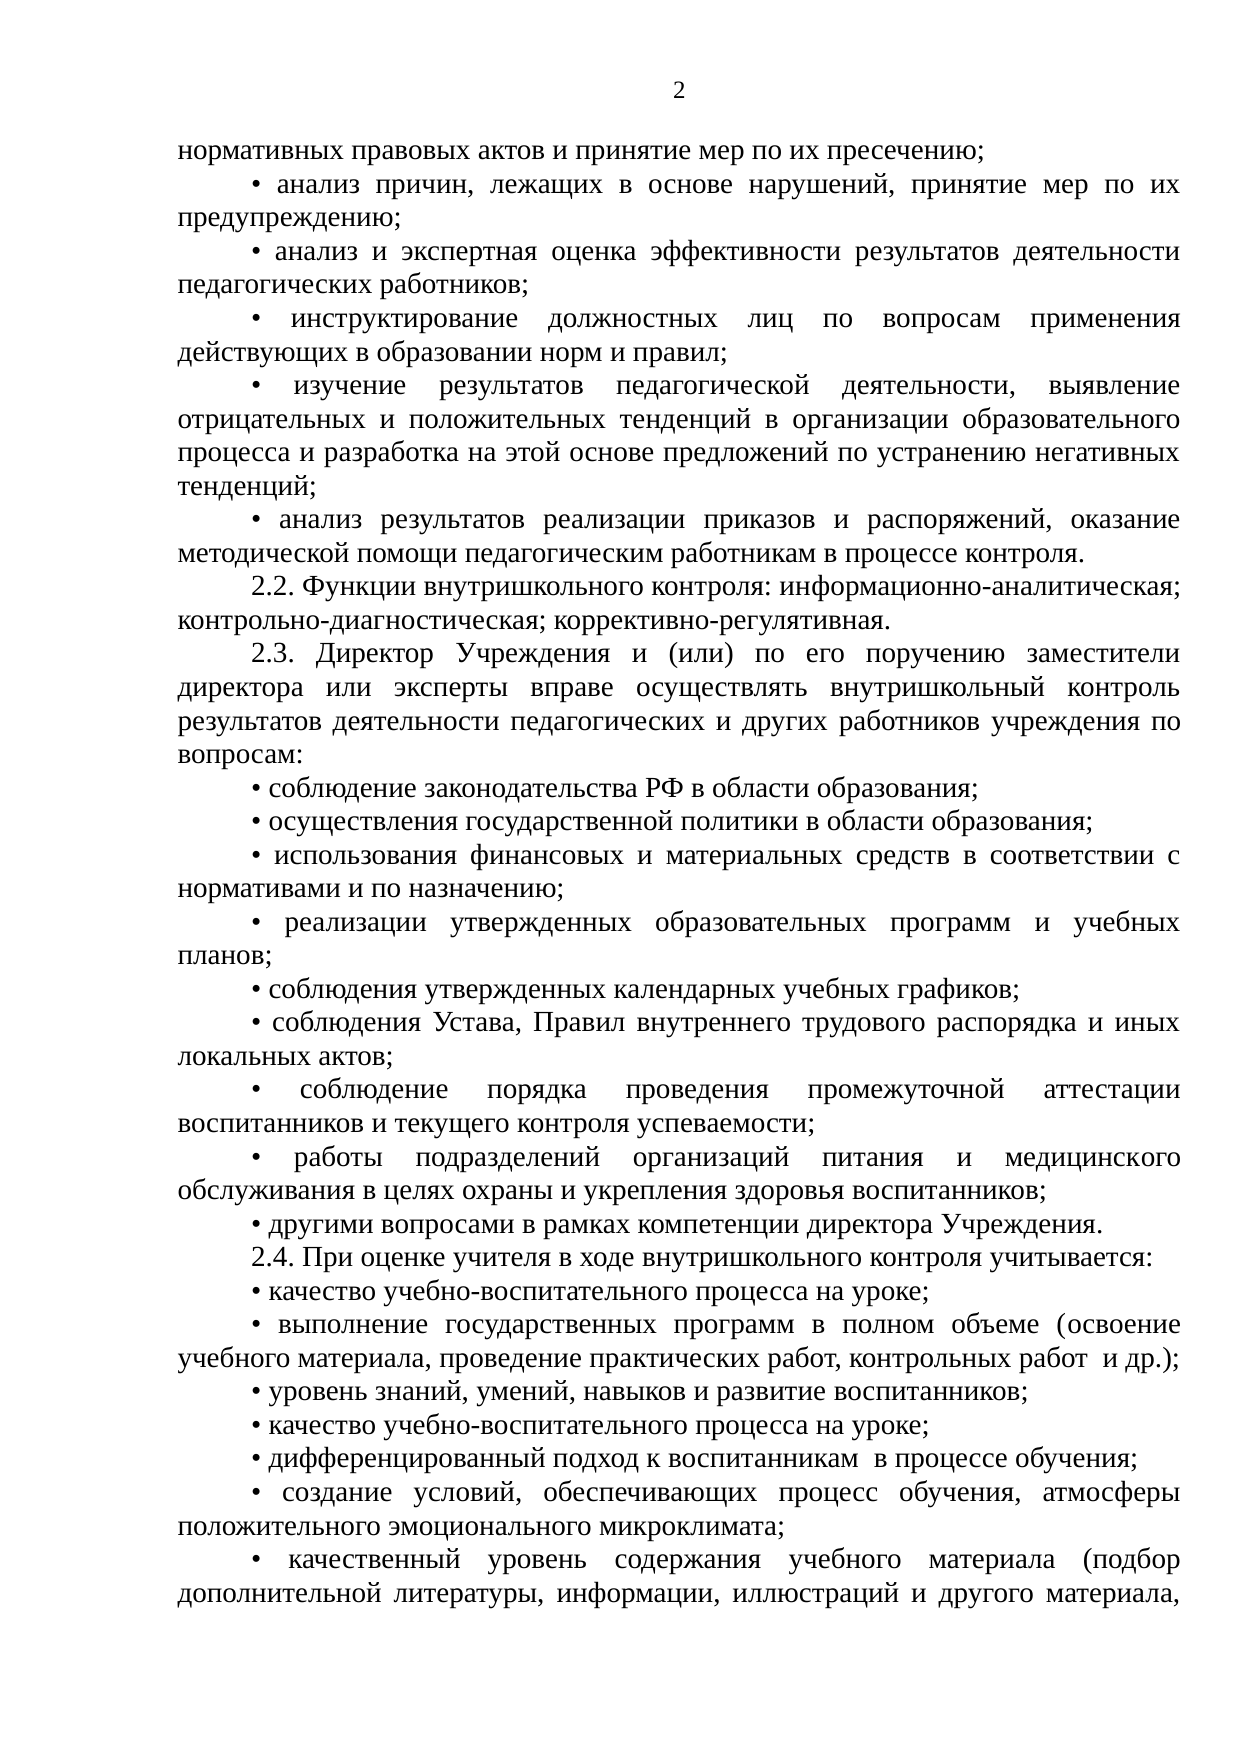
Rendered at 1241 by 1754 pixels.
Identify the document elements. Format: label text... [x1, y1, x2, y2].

text • анализ результатов реализации приказов и распоряжений, оказание методической помощи педагогическим работникам в процессе контроля. [177, 501, 1181, 568]
text 2.2. Функции внутришкольного контроля: информационно-аналитическая; контрольно-диагностическая; коррективно-регулятивная. [177, 568, 1181, 636]
text • использования финансовых и материальных средств в соответствии с нормативами и по назначению; [177, 837, 1181, 904]
text • анализ причин, лежащих в основе нарушений, принятие мер по их предупреждению; [177, 166, 1181, 233]
text нормативных правовых актов и принятие мер по их пресечению; [177, 132, 1181, 166]
text 2.3. Директор Учреждения и (или) по его поручению заместители директора или эксперты вправе осуществлять внутришкольный контроль результатов деятельности педагогических и других работников учреждения по вопросам: [177, 636, 1181, 770]
text • качество учебно-воспитательного процесса на уроке; [177, 1273, 1181, 1306]
text • анализ и экспертная оценка эффективности результатов деятельности педагогических работников; [177, 233, 1181, 300]
text • работы подразделений организаций питания и медицинского обслуживания в целях охраны и укрепления здоровья воспитанников; [177, 1139, 1181, 1206]
text • качество учебно-воспитательного процесса на уроке; [177, 1407, 1181, 1441]
text • создание условий, обеспечивающих процесс обучения, атмосферы положительного эмоционального микроклимата; [177, 1474, 1181, 1541]
text • инструктирование должностных лиц по вопросам применения действующих в образовании норм и правил; [177, 300, 1181, 367]
text • уровень знаний, умений, навыков и развитие воспитанников; [177, 1373, 1181, 1407]
text • соблюдение законодательства РФ в области образования; [177, 770, 1181, 803]
text • соблюдение порядка проведения промежуточной аттестации воспитанников и текущего контроля успеваемости; [177, 1072, 1181, 1139]
text • соблюдения утвержденных календарных учебных графиков; [177, 971, 1181, 1004]
text • качественный уровень содержания учебного материала (подбор дополнительной литературы, информации, иллюстраций и другого материала, [177, 1541, 1181, 1608]
text 2.4. При оценке учителя в ходе внутришкольного контроля учитывается: [177, 1239, 1181, 1273]
text • другими вопросами в рамках компетенции директора Учреждения. [177, 1206, 1181, 1239]
text • выполнение государственных программ в полном объеме (освоение учебного материала, проведение практических работ, контрольных работ и др.); [177, 1306, 1181, 1373]
text • осуществления государственной политики в области образования; [177, 803, 1181, 837]
text • дифференцированный подход к воспитанникам в процессе обучения; [177, 1441, 1181, 1474]
text • изучение результатов педагогической деятельности, выявление отрицательных и положительных тенденций в организации образовательного процесса и разработка на этой основе предложений по устранению негативных тенденций; [177, 367, 1181, 501]
text • соблюдения Устава, Правил внутреннего трудового распорядка и иных локальных актов; [177, 1004, 1181, 1072]
text • реализации утвержденных образовательных программ и учебных планов; [177, 904, 1181, 971]
